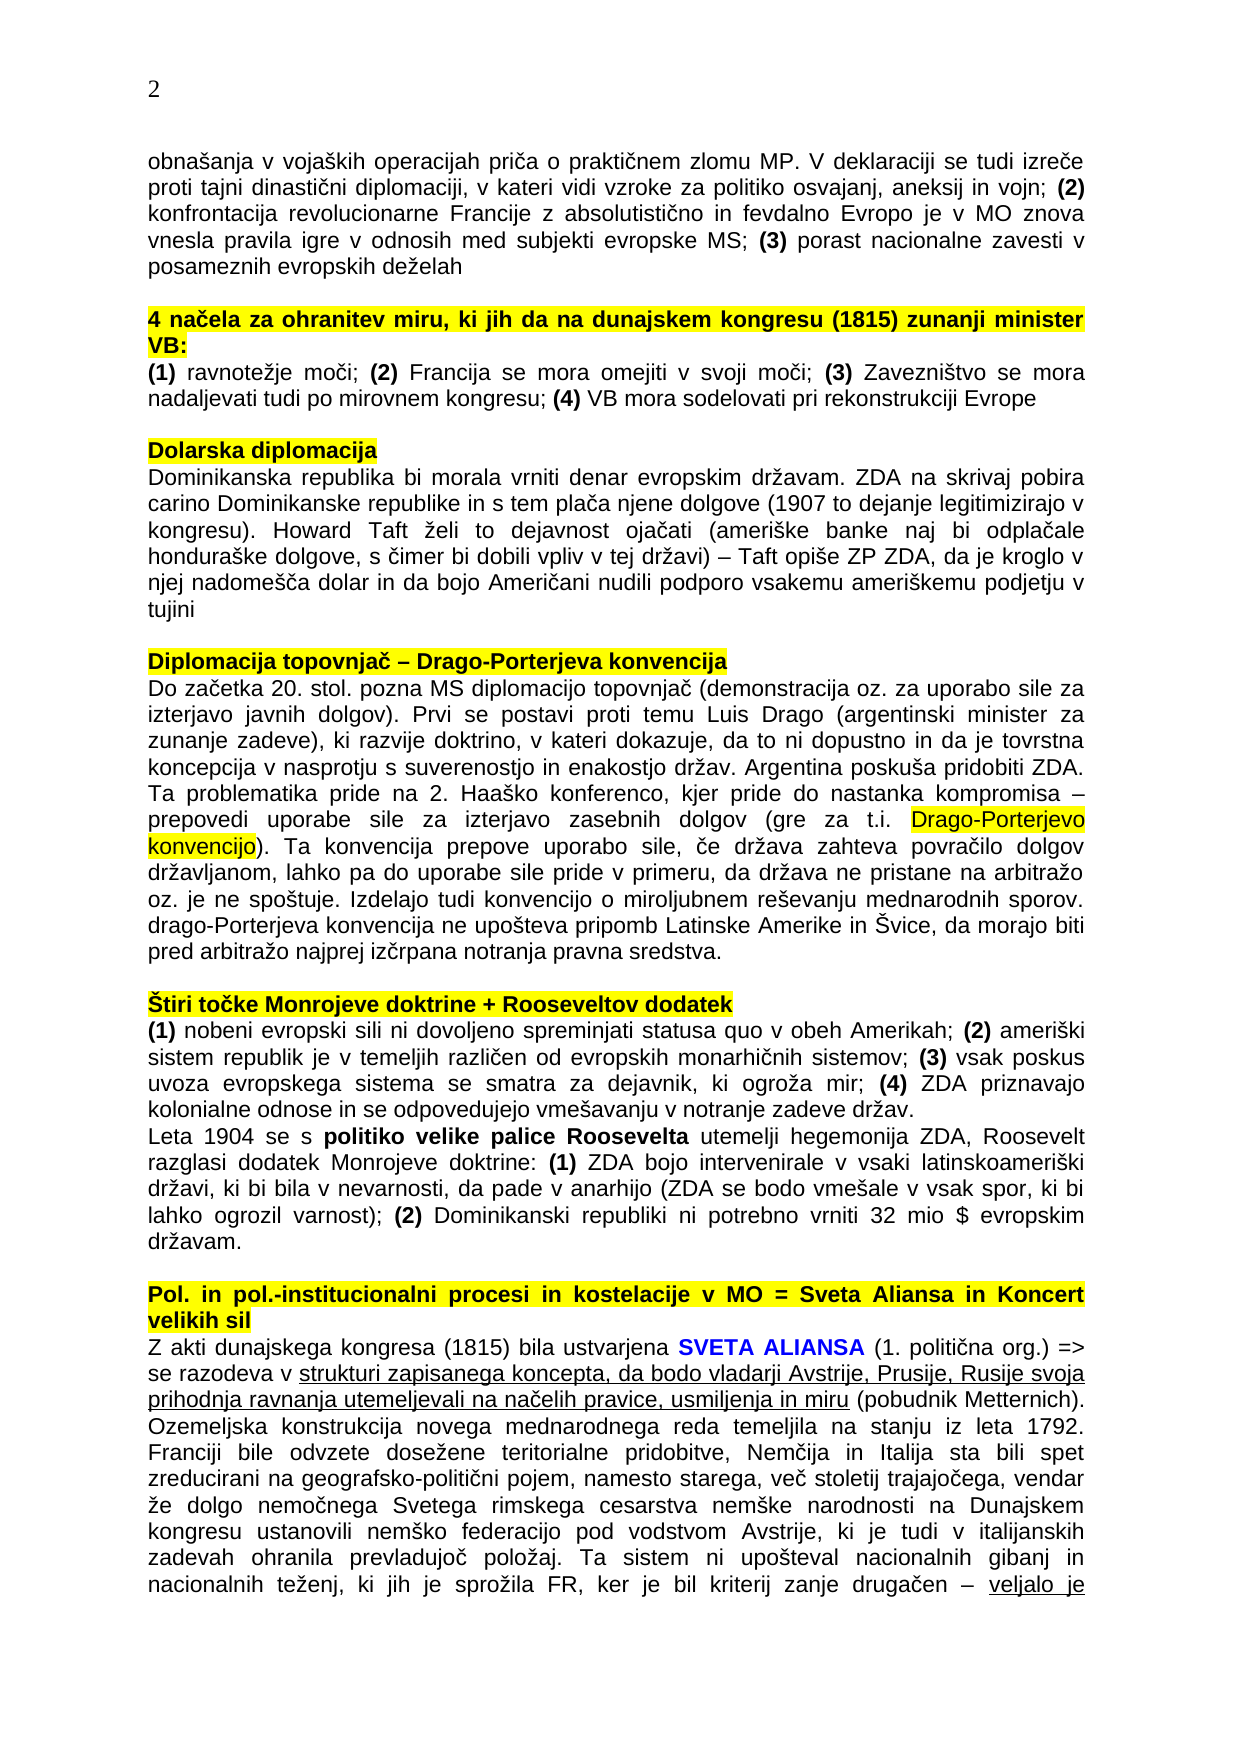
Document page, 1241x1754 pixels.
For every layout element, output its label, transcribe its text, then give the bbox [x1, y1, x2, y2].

subtitle Dolarska diplomacija [148, 437, 1085, 464]
subtitle Diplomacija topovnjač – Drago-Porterjeva konvencija [148, 648, 1085, 675]
text Dominikanska republika bi morala vrniti denar evropskim državam. ZDA na skrivaj pobira carino Dominikanske republike in s tem plača njene dolgove (1907 to dejanje legitimizirajo v kongresu). Howard Taft želi to dejavnost ojačati (ameriške banke naj bi odplačale honduraške dolgove, s čimer bi dobili vpliv v tej državi) – Taft opiše ZP ZDA, da je kroglo v njej nadomešča dolar in da bojo Američani nudili podporo vsakemu ameriškemu podjetju v tujini [148, 464, 1085, 622]
text Z akti dunajskega kongresa (1815) bila ustvarjena SVETA ALIANSA (1. politična org.) => se razodeva v strukturi zapisanega koncepta, da bodo vladarji Avstrije, Prusije, Rusije svoja prihodnja ravnanja utemeljevali na načelih pravice, usmiljenja in miru (pobudnik Metternich). Ozemeljska konstrukcija novega mednarodnega reda temeljila na stanju iz leta 1792. Franciji bile odvzete dosežene teritorialne pridobitve, Nemčija in Italija sta bili spet zreducirani na geografsko-politični pojem, namesto starega, več stoletij trajajočega, vendar že dolgo nemočnega Svetega rimskega cesarstva nemške narodnosti na Dunajskem kongresu ustanovili nemško federacijo pod vodstvom Avstrije, ki je tudi v italijanskih zadevah ohranila prevladujoč položaj. Ta sistem ni upošteval nacionalnih gibanj in nacionalnih teženj, ki jih je sprožila FR, ker je bil kriterij zanje drugačen – veljalo je [148, 1333, 1085, 1597]
text (1) ravnotežje moči; (2) Francija se mora omejiti v svoji moči; (3) Zavezništvo se mora nadaljevati tudi po mirovnem kongresu; (4) VB mora sodelovati pri rekonstrukciji Evrope [148, 358, 1085, 411]
text (1) nobeni evropski sili ni dovoljeno spreminjati statusa quo v obeh Amerikah; (2) ameriški sistem republik je v temeljih različen od evropskih monarhičnih sistemov; (3) vsak poskus uvoza evropskega sistema se smatra za dejavnik, ki ogroža mir; (4) ZDA priznavajo kolonialne odnose in se odpovedujejo vmešavanju v notranje zadeve držav. [148, 1017, 1085, 1123]
text Do začetka 20. stol. pozna MS diplomacijo topovnjač (demonstracija oz. za uporabo sile za izterjavo javnih dolgov). Prvi se postavi proti temu Luis Drago (argentinski minister za zunanje zadeve), ki razvije doktrino, v kateri dokazuje, da to ni dopustno in da je tovrstna koncepcija v nasprotju s suverenostjo in enakostjo držav. Argentina poskuša pridobiti ZDA. Ta problematika pride na 2. Haaško konferenco, kjer pride do nastanka kompromisa – prepovedi uporabe sile za izterjavo zasebnih dolgov (gre za t.i. Drago-Porterjevo konvencijo). Ta konvencija prepove uporabo sile, če država zahteva povračilo dolgov državljanom, lahko pa do uporabe sile pride v primeru, da država ne pristane na arbitražo oz. je ne spoštuje. Izdelajo tudi konvencijo o miroljubnem reševanju mednarodnih sporov. drago-Porterjeva konvencija ne upošteva pripomb Latinske Amerike in Švice, da morajo biti pred arbitražo najprej izčrpana notranja pravna sredstva. [148, 675, 1085, 964]
text Leta 1904 se s politiko velike palice Roosevelta utemelji hegemonija ZDA, Roosevelt razglasi dodatek Monrojeve doktrine: (1) ZDA bojo intervenirale v vsaki latinskoameriški državi, ki bi bila v nevarnosti, da pade v anarhijo (ZDA se bodo vmešale v vsak spor, ki bi lahko ogrozil varnost); (2) Dominikanski republiki ni potrebno vrniti 32 mio $ evropskim državam. [148, 1123, 1085, 1254]
subtitle Pol. in pol.-institucionalni procesi in kostelacije v MO = Sveta Aliansa in Koncert velikih sil [148, 1281, 1085, 1333]
subtitle Štiri točke Monrojeve doktrine + Rooseveltov dodatek [148, 991, 1085, 1017]
text obnašanja v vojaških operacijah priča o praktičnem zlomu MP. V deklaraciji se tudi izreče proti tajni dinastični diplomaciji, v kateri vidi vzroke za politiko osvajanj, aneksij in vojn; (2) konfrontacija revolucionarne Francije z absolutistično in fevdalno Evropo je v MO znova vnesla pravila igre v odnosih med subjekti evropske MS; (3) porast nacionalne zavesti v posameznih evropskih deželah [148, 148, 1085, 279]
text 4 načela za ohranitev miru, ki jih da na dunajskem kongresu (1815) zunanji minister VB: [148, 306, 1085, 358]
